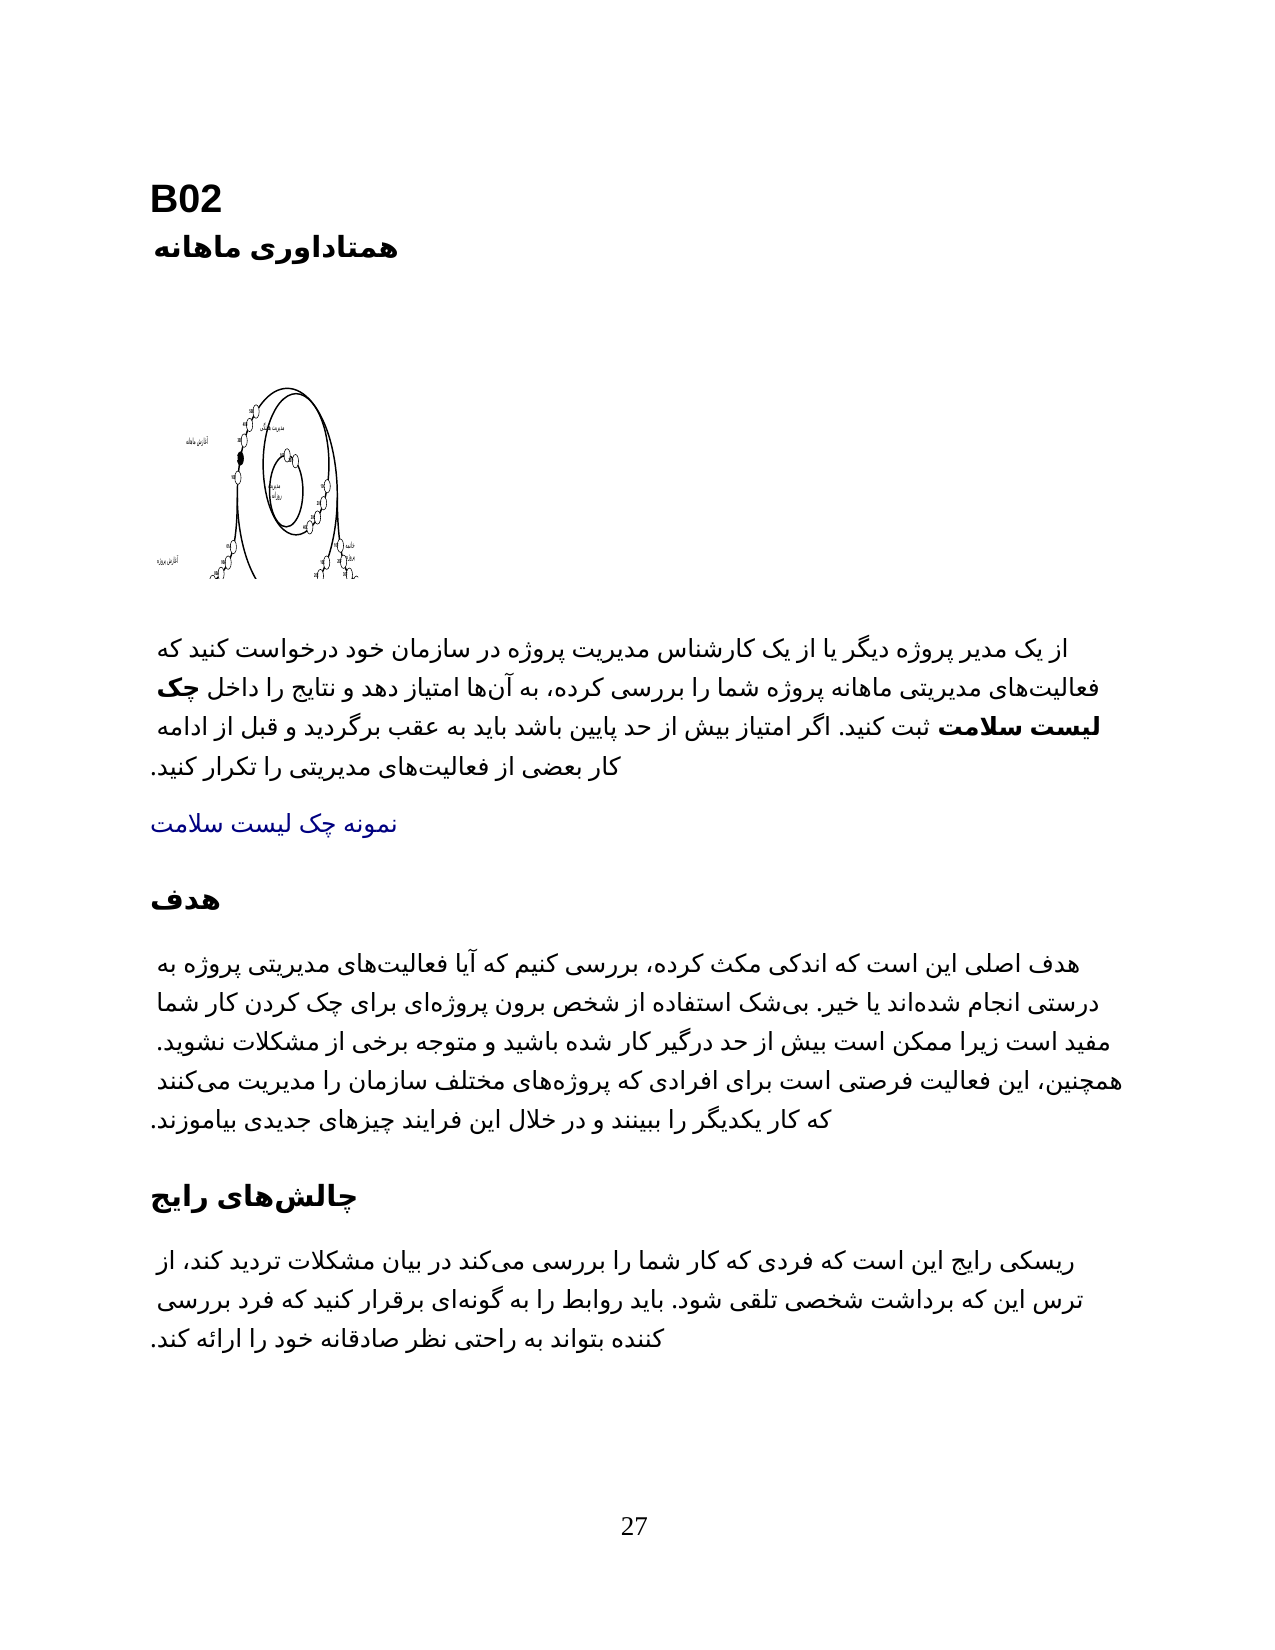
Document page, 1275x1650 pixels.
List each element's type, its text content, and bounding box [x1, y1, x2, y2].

text هدف اصلی این است که اندکی مکث کرده، بررسی کنیم که آیا فعالیت‌های مدیریتی پروژه به درستی انجام شده‌اند یا خیر. بی‌شک استفاده از شخص برون پروژه‌ای برای چک کردن کار شما مفید است زیرا ممکن است بیش از حد درگیر کار شده باشید و متوجه برخی از مشکلات نشوید. همچنین، این فعالیت فرصتی‌ است برای افرادی که پروژه‌های مختلف سازمان را مدیریت می‌کنند که کار یکدیگر را ببینند و در خلال این فرایند چیزهای جدیدی بیاموزند. [150, 946, 1125, 1136]
subtitle B02 همتاداوری ماهانه [150, 175, 1125, 266]
subtitle هدف [150, 878, 1125, 918]
text نمونه چک لیست سلامت [150, 805, 1125, 839]
text از یک مدیر پروژه دیگر یا از یک کارشناس مدیریت پروژه در سازمان خود درخواست کنید که فعالیت‌های مدیریتی ماهانه پروژه شما را بررسی کرده، به آن‌ها امتیاز دهد و نتایج را داخل چک لیست سلامت ثبت کنید. اگر امتیاز بیش از حد پایین باشد باید به عقب برگردید و قبل از ادامه کار بعضی از فعالیت‌های مدیریتی را تکرار کنید. [150, 631, 1125, 782]
text ریسکی رایج این است که فردی که کار شما را بررسی می‌کند در بیان مشکلات تردید کند، از ترس این که برداشت شخصی تلقی شود. باید روابط را به گونه‌ای برقرار کنید که فرد بررسی کننده بتواند به راحتی نظر صادقانه خود را ارائه کند. [150, 1242, 1125, 1355]
subtitle چالش‌های رایج [150, 1175, 1125, 1215]
